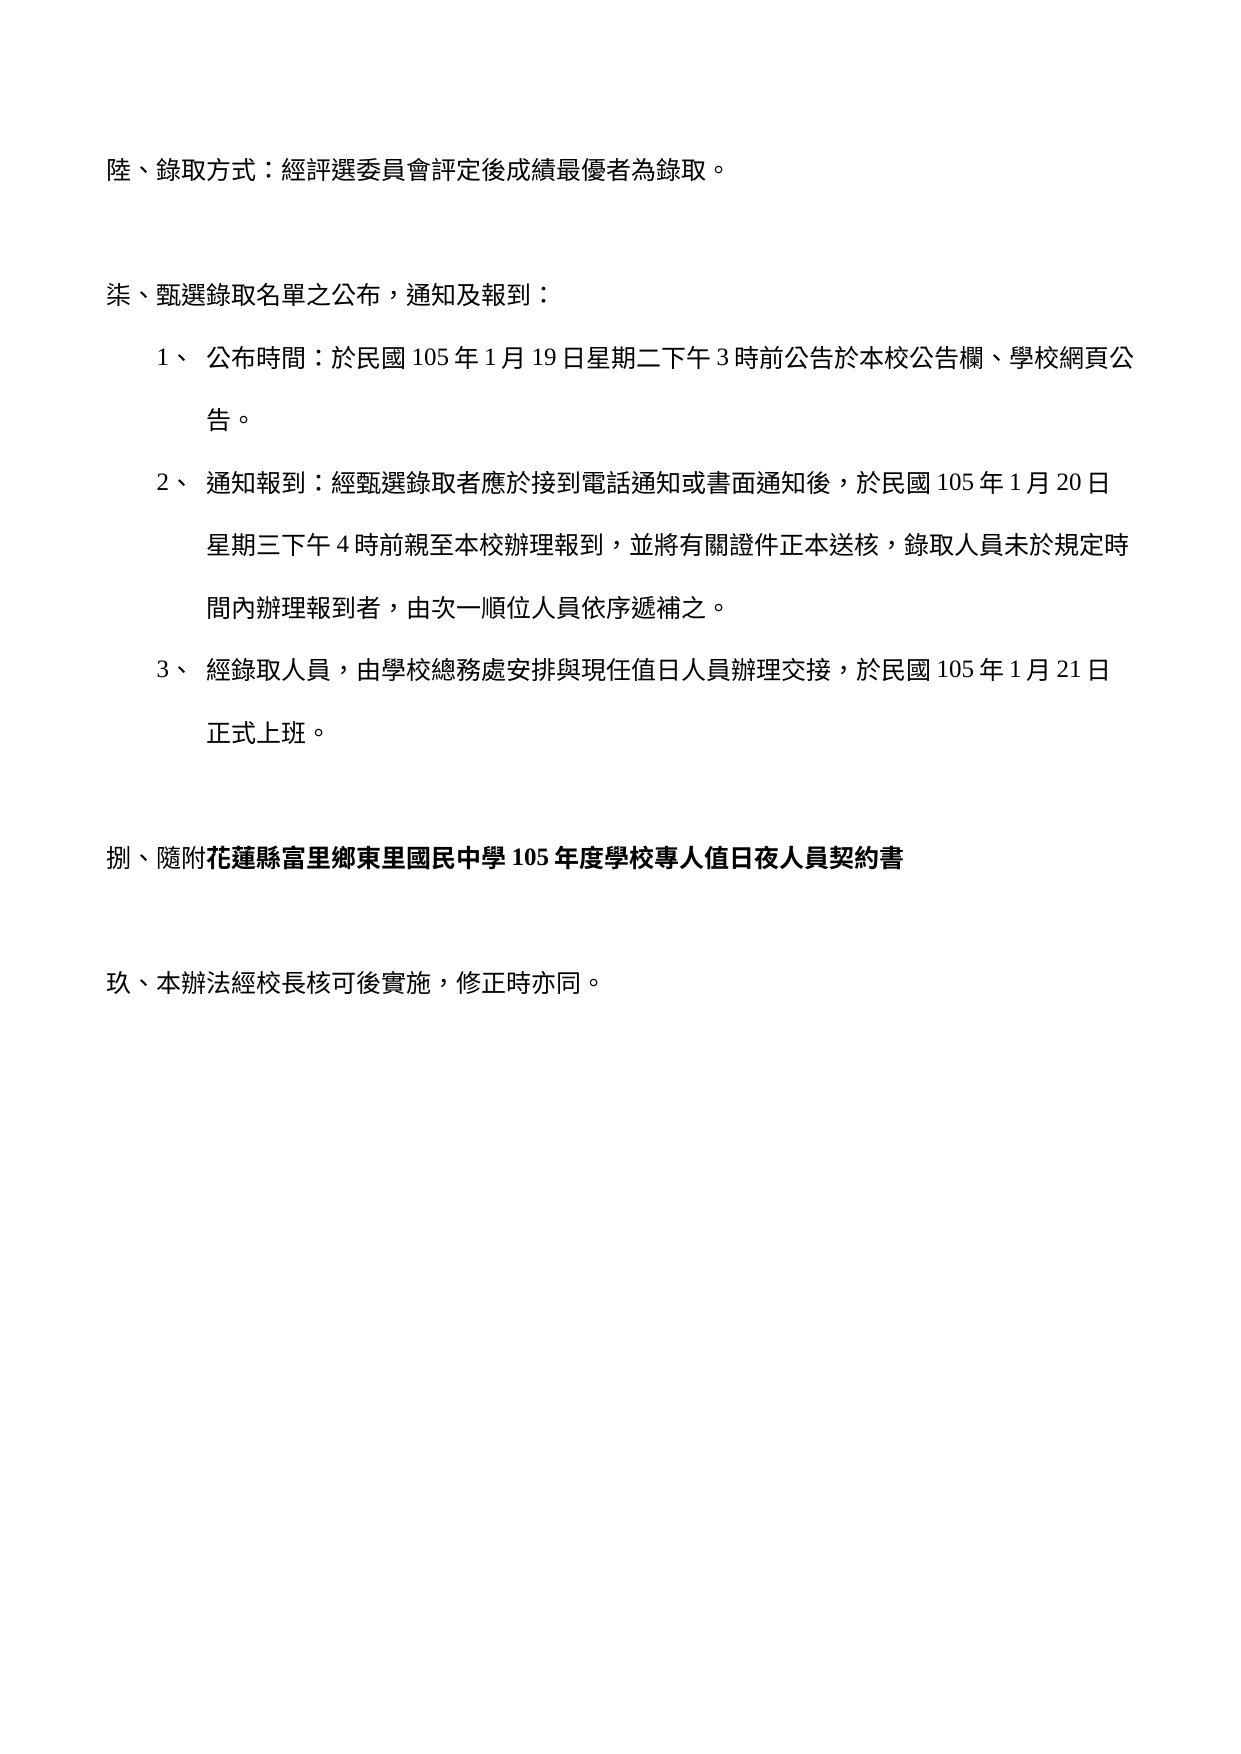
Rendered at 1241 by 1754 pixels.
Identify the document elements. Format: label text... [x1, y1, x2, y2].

list 通知報到：經甄選錄取者應於接到電話通知或書面通知後，於民國105年1月20日星期三下午4時前親至本校辦理報到，並將有關證件正本送核，錄取人員未於規定時間內辦理報到者，由次一順位人員依序遞補之。 [156, 439, 1134, 627]
text 捌、隨附花蓮縣富里鄉東里國民中學105年度學校專人值日夜人員契約書 [106, 814, 1134, 877]
list 經錄取人員，由學校總務處安排與現任值日人員辦理交接，於民國105年1月21日 正式上班。 [156, 627, 1134, 752]
text 陸、錄取方式：經評選委員會評定後成績最優者為錄取。 [106, 127, 1134, 189]
list 公布時間：於民國105年1月19日星期二下午3時前公告於本校公告欄、學校網頁公告。 [156, 314, 1134, 439]
text 玖、本辦法經校長核可後實施，修正時亦同。 [106, 939, 1134, 1002]
text 柒、甄選錄取名單之公布，通知及報到： [106, 252, 1134, 314]
